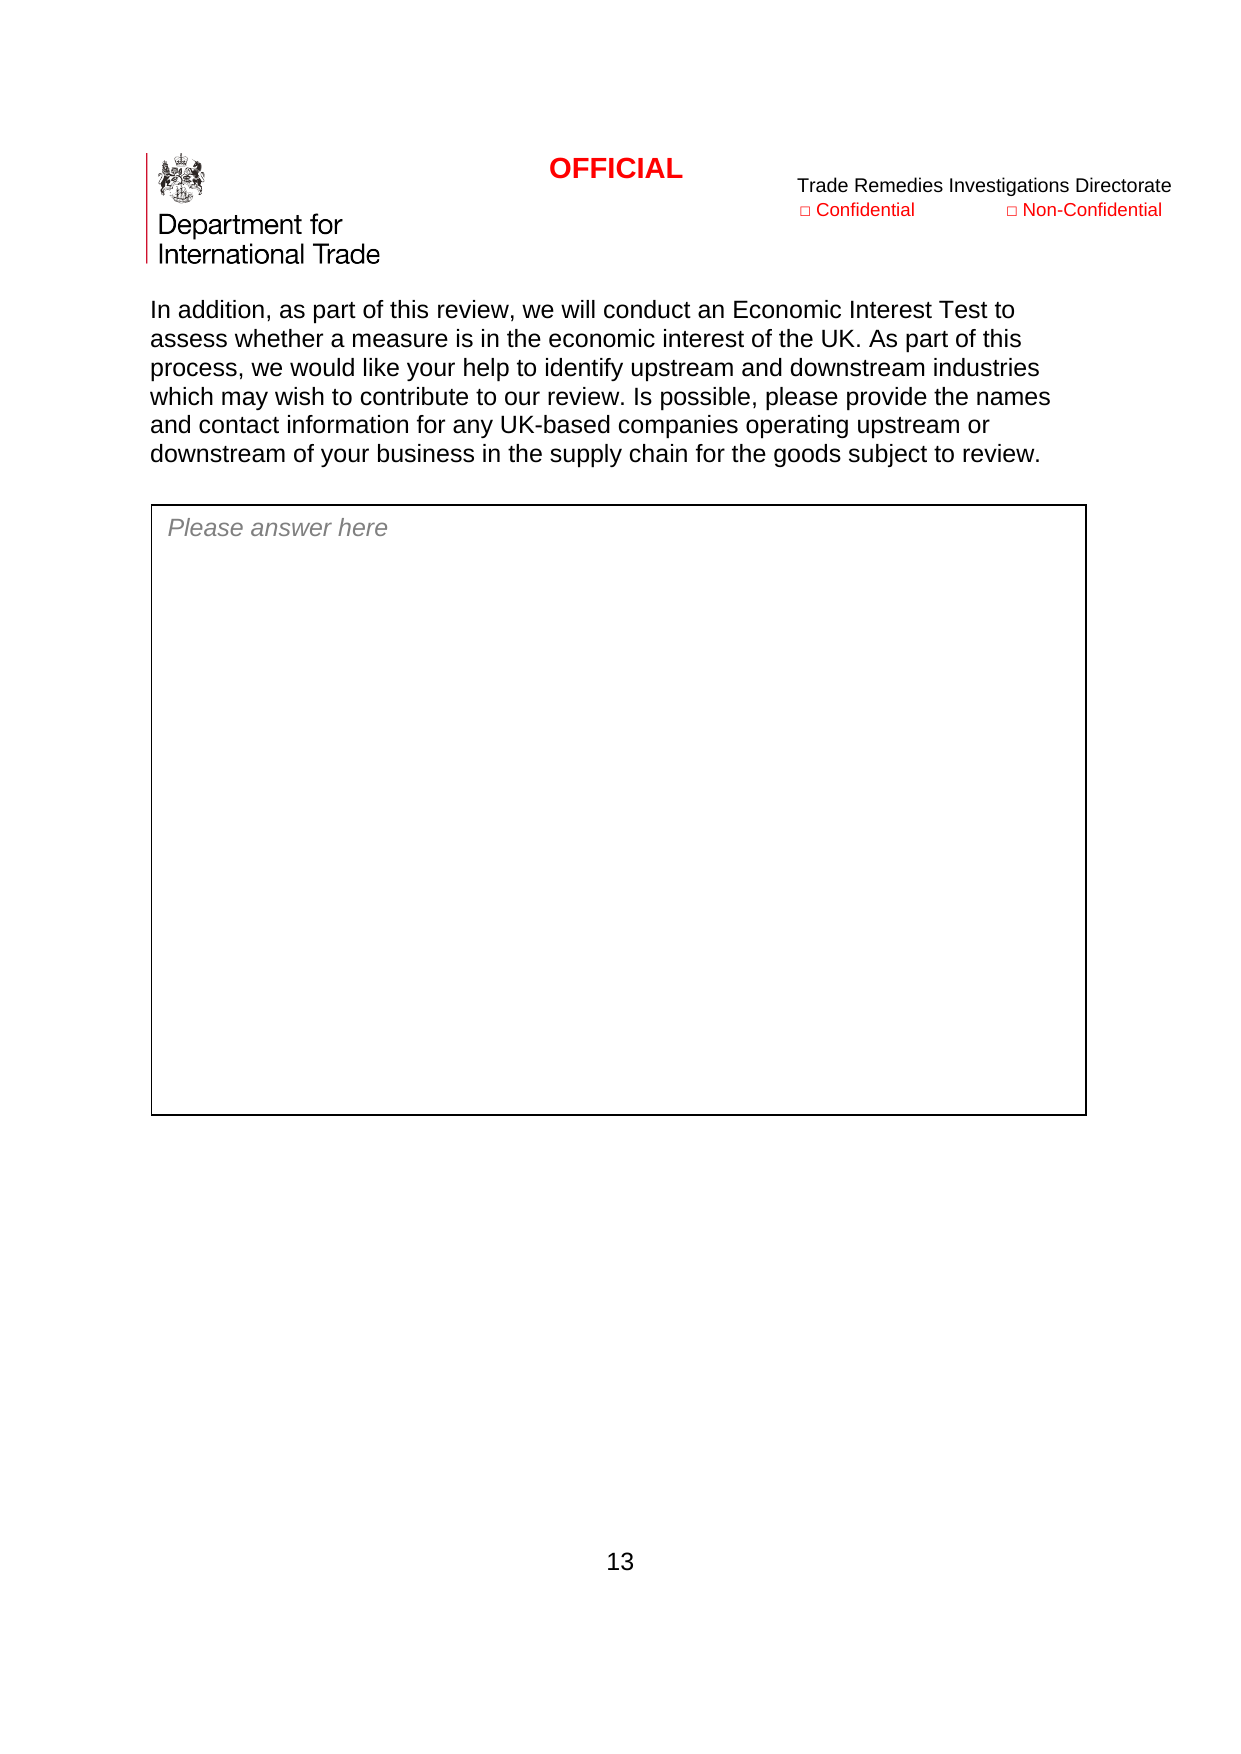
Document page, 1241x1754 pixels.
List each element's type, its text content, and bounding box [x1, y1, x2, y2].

text In addition, as part of this review, we will conduct an Economic Interest Test to assess whether a measure is in the economic interest of the UK. As part of this process, we would like your help to identify upstream and downstream industries which may wish to contribute to our review. Is possible, please provide the names and contact information for any UK-based companies operating upstream or downstream of your business in the supply chain for the goods subject to review. [150, 295, 1090, 468]
text Please answer here [167, 513, 1070, 542]
